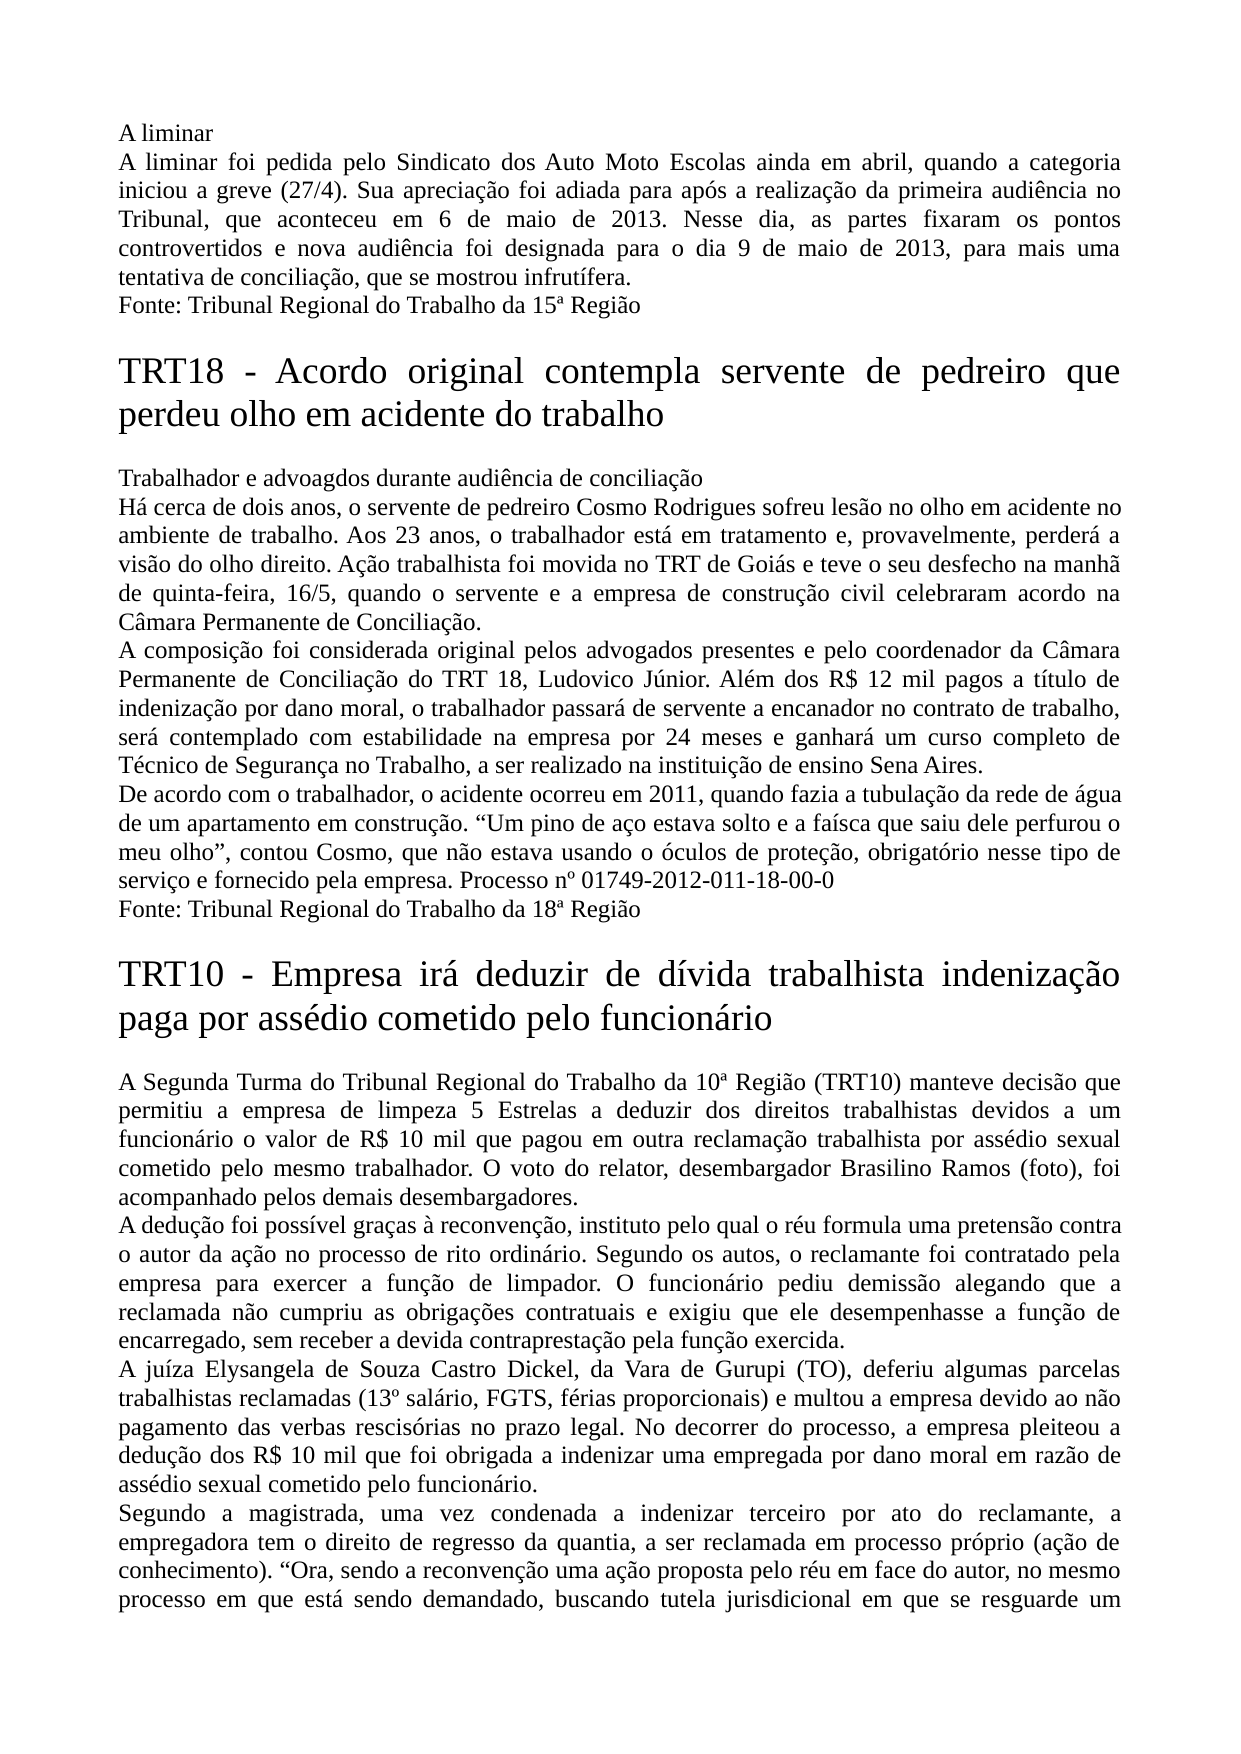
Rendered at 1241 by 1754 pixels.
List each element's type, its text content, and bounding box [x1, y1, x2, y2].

text De acordo com o trabalhador, o acidente ocorreu em 2011, quando fazia a tubulação da rede de água de um apartamento em construção. “Um pino de aço estava solto e a faísca que saiu dele perfurou o meu olho”, contou Cosmo, que não estava usando o óculos de proteção, obrigatório nesse tipo de serviço e fornecido pela empresa. Processo nº 01749-2012-011-18-00-0 [118, 779, 1122, 894]
text Trabalhador e advoagdos durante audiência de conciliação [118, 463, 1122, 492]
text Fonte: Tribunal Regional do Trabalho da 18ª Região [118, 894, 1122, 923]
text Segundo a magistrada, uma vez condenada a indenizar terceiro por ato do reclamante, a empregadora tem o direito de regresso da quantia, a ser reclamada em processo próprio (ação de conhecimento). “Ora, sendo a reconvenção uma ação proposta pelo réu em face do autor, no mesmo processo em que está sendo demandado, buscando tutela jurisdicional em que se resguarde um [118, 1498, 1122, 1613]
text A liminar foi pedida pelo Sindicato dos Auto Moto Escolas ainda em abril, quando a categoria iniciou a greve (27/4). Sua apreciação foi adiada para após a realização da primeira audiência no Tribunal, que aconteceu em 6 de maio de 2013. Nesse dia, as partes fixaram os pontos controvertidos e nova audiência foi designada para o dia 9 de maio de 2013, para mais uma tentativa de conciliação, que se mostrou infrutífera. [118, 147, 1122, 291]
text TRT10 - Empresa irá deduzir de dívida trabalhista indenização paga por assédio cometido pelo funcionário [118, 952, 1122, 1038]
text Fonte: Tribunal Regional do Trabalho da 15ª Região [118, 291, 1122, 319]
text Há cerca de dois anos, o servente de pedreiro Cosmo Rodrigues sofreu lesão no olho em acidente no ambiente de trabalho. Aos 23 anos, o trabalhador está em tratamento e, provavelmente, perderá a visão do olho direito. Ação trabalhista foi movida no TRT de Goiás e teve o seu desfecho na manhã de quinta-feira, 16/5, quando o servente e a empresa de construção civil celebraram acordo na Câmara Permanente de Conciliação. [118, 492, 1122, 636]
text A liminar [118, 118, 1122, 147]
text TRT18 - Acordo original contempla servente de pedreiro que perdeu olho em acidente do trabalho [118, 348, 1122, 434]
text A composição foi considerada original pelos advogados presentes e pelo coordenador da Câmara Permanente de Conciliação do TRT 18, Ludovico Júnior. Além dos R$ 12 mil pagos a título de indenização por dano moral, o trabalhador passará de servente a encanador no contrato de trabalho, será contemplado com estabilidade na empresa por 24 meses e ganhará um curso completo de Técnico de Segurança no Trabalho, a ser realizado na instituição de ensino Sena Aires. [118, 636, 1122, 779]
text A dedução foi possível graças à reconvenção, instituto pelo qual o réu formula uma pretensão contra o autor da ação no processo de rito ordinário. Segundo os autos, o reclamante foi contratado pela empresa para exercer a função de limpador. O funcionário pediu demissão alegando que a reclamada não cumpriu as obrigações contratuais e exigiu que ele desempenhasse a função de encarregado, sem receber a devida contraprestação pela função exercida. [118, 1211, 1122, 1354]
text A Segunda Turma do Tribunal Regional do Trabalho da 10ª Região (TRT10) manteve decisão que permitiu a empresa de limpeza 5 Estrelas a deduzir dos direitos trabalhistas devidos a um funcionário o valor de R$ 10 mil que pagou em outra reclamação trabalhista por assédio sexual cometido pelo mesmo trabalhador. O voto do relator, desembargador Brasilino Ramos (foto), foi acompanhado pelos demais desembargadores. [118, 1067, 1122, 1211]
text A juíza Elysangela de Souza Castro Dickel, da Vara de Gurupi (TO), deferiu algumas parcelas trabalhistas reclamadas (13º salário, FGTS, férias proporcionais) e multou a empresa devido ao não pagamento das verbas rescisórias no prazo legal. No decorrer do processo, a empresa pleiteou a dedução dos R$ 10 mil que foi obrigada a indenizar uma empregada por dano moral em razão de assédio sexual cometido pelo funcionário. [118, 1354, 1122, 1498]
